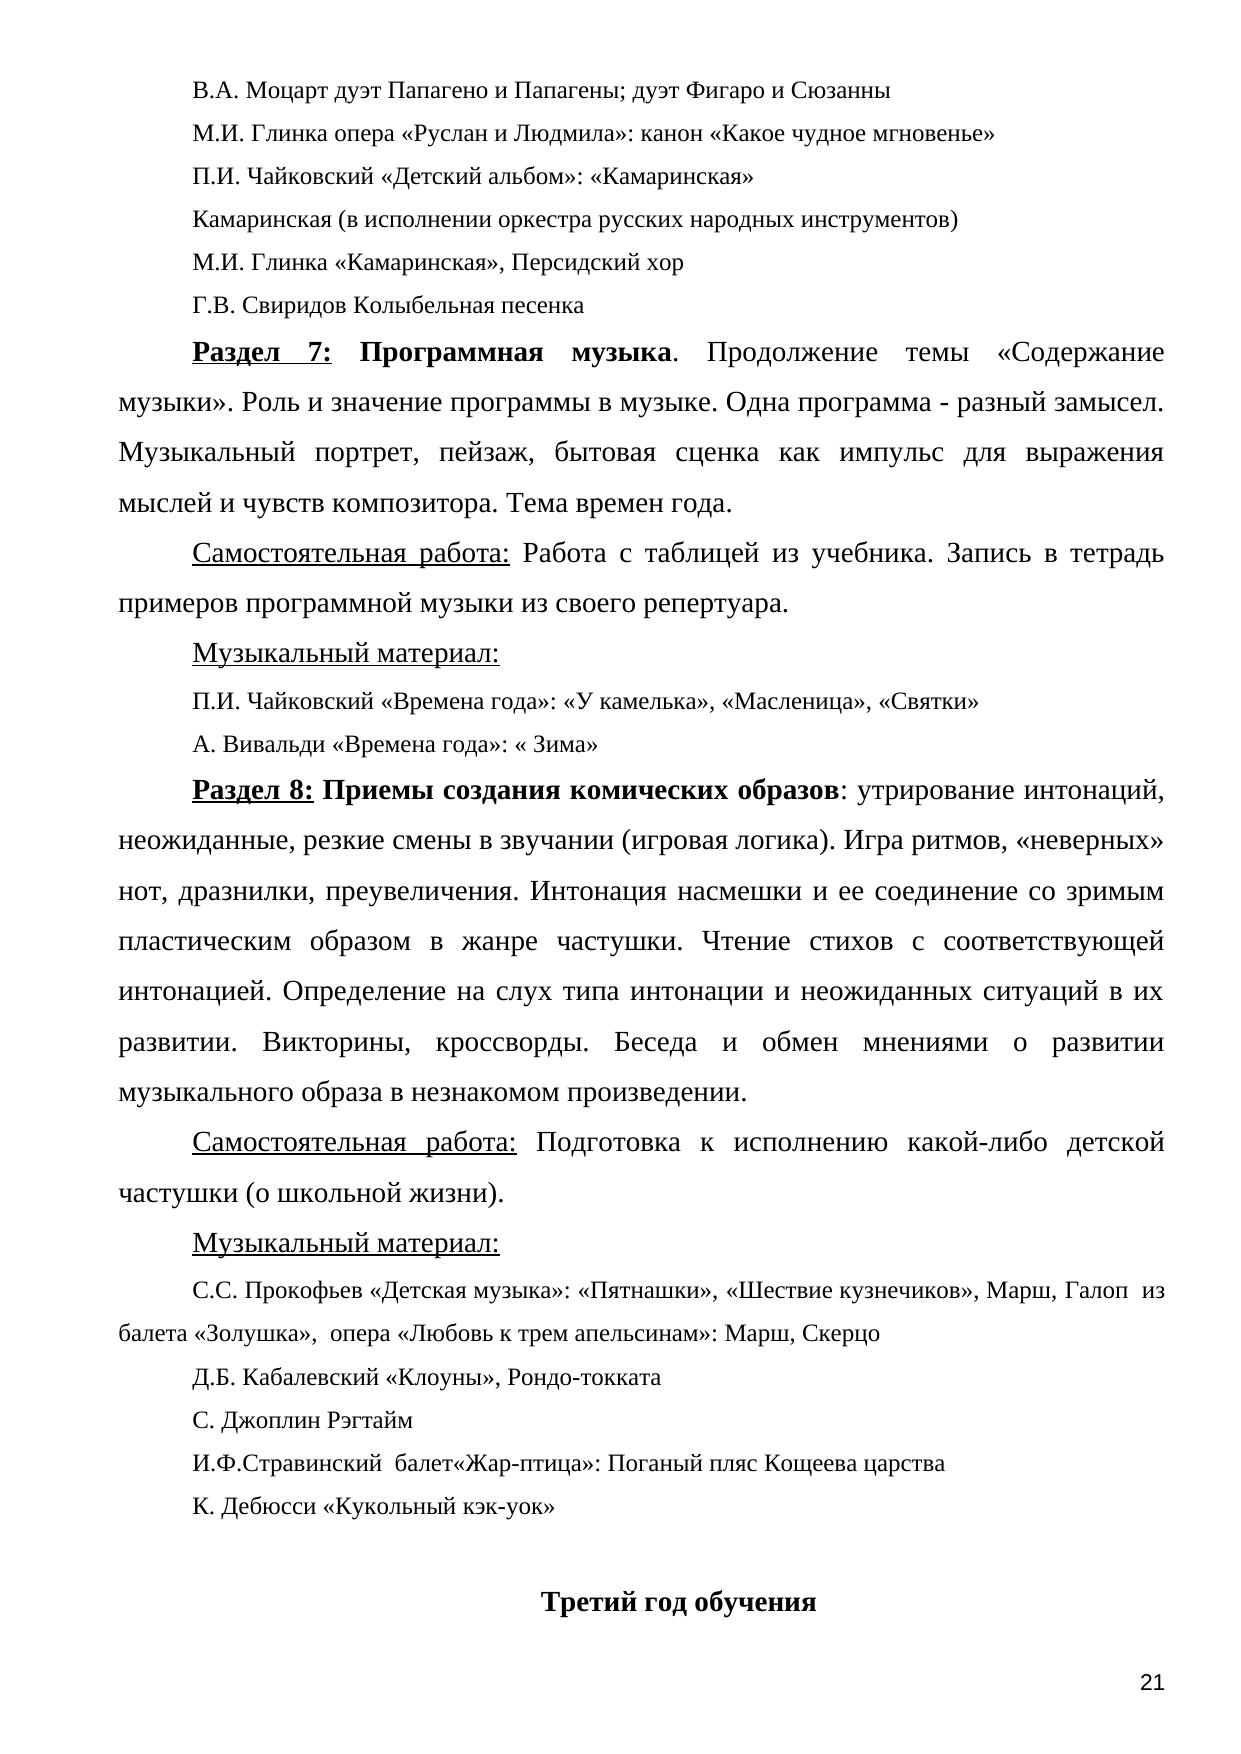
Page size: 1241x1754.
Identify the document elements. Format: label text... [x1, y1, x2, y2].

list Третий год обучения [118, 1584, 1165, 1618]
text С.С. Прокофьев «Детская музыка»: «Пятнашки», «Шествие кузнечиков», Марш, Галоп из балета «Золушка», опера «Любовь к трем апельсинам»: Марш, Скерцо [118, 1275, 1165, 1347]
text Камаринская (в исполнении оркестра русских народных инструментов) [118, 204, 1165, 233]
text П.И. Чайковский «Детский альбом»: «Камаринская» [118, 161, 1165, 190]
text Г.В. Свиридов Колыбельная песенка [118, 291, 1165, 319]
text Музыкальный материал: [118, 636, 1165, 669]
text М.И. Глинка «Камаринская», Персидский хор [118, 247, 1165, 276]
text И.Ф.Стравинский балет«Жар-птица»: Поганый пляс Кощеева царства [118, 1448, 1163, 1477]
text А. Вивальди «Времена года»: « Зима» [118, 729, 1165, 758]
text Раздел 7: Программная музыка. Продолжение темы «Содержание музыки». Роль и значение программы в музыке. Одна программа - разный замысел. Музыкальный портрет, пейзаж, бытовая сценка как импульс для выражения мыслей и чувств композитора. Тема времен года. [118, 334, 1165, 518]
text Раздел 8: Приемы создания комических образов: утрирование интонаций, неожиданные, резкие смены в звучании (игровая логика). Игра ритмов, «неверных» нот, дразнилки, преувеличения. Интонация насмешки и ее соединение со зримым пластическим образом в жанре частушки. Чтение стихов с соответствующей интонацией. Определение на слух типа интонации и неожиданных ситуаций в их развитии. Викторины, кроссворды. Беседа и обмен мнениями о развитии музыкального образа в незнакомом произведении. [118, 772, 1165, 1108]
text К. Дебюсси «Кукольный кэк-уок» [118, 1491, 1165, 1520]
text М.И. Глинка опера «Руслан и Людмила»: канон «Какое чудное мгновенье» [118, 118, 1165, 147]
text Музыкальный материал: [118, 1225, 1165, 1258]
text С. Джоплин Рэгтайм [118, 1405, 1163, 1433]
text В.А. Моцарт дуэт Папагено и Папагены; дуэт Фигаро и Сюзанны [118, 75, 1165, 104]
text Д.Б. Кабалевский «Клоуны», Рондо-токката [118, 1362, 1163, 1390]
text Самостоятельная работа: Подготовка к исполнению какой-либо детской частушки (о школьной жизни). [118, 1124, 1165, 1208]
text П.И. Чайковский «Времена года»: «У камелька», «Масленица», «Святки» [118, 686, 1165, 715]
text Самостоятельная работа: Работа с таблицей из учебника. Запись в тетрадь примеров программной музыки из своего репертуара. [118, 535, 1165, 619]
